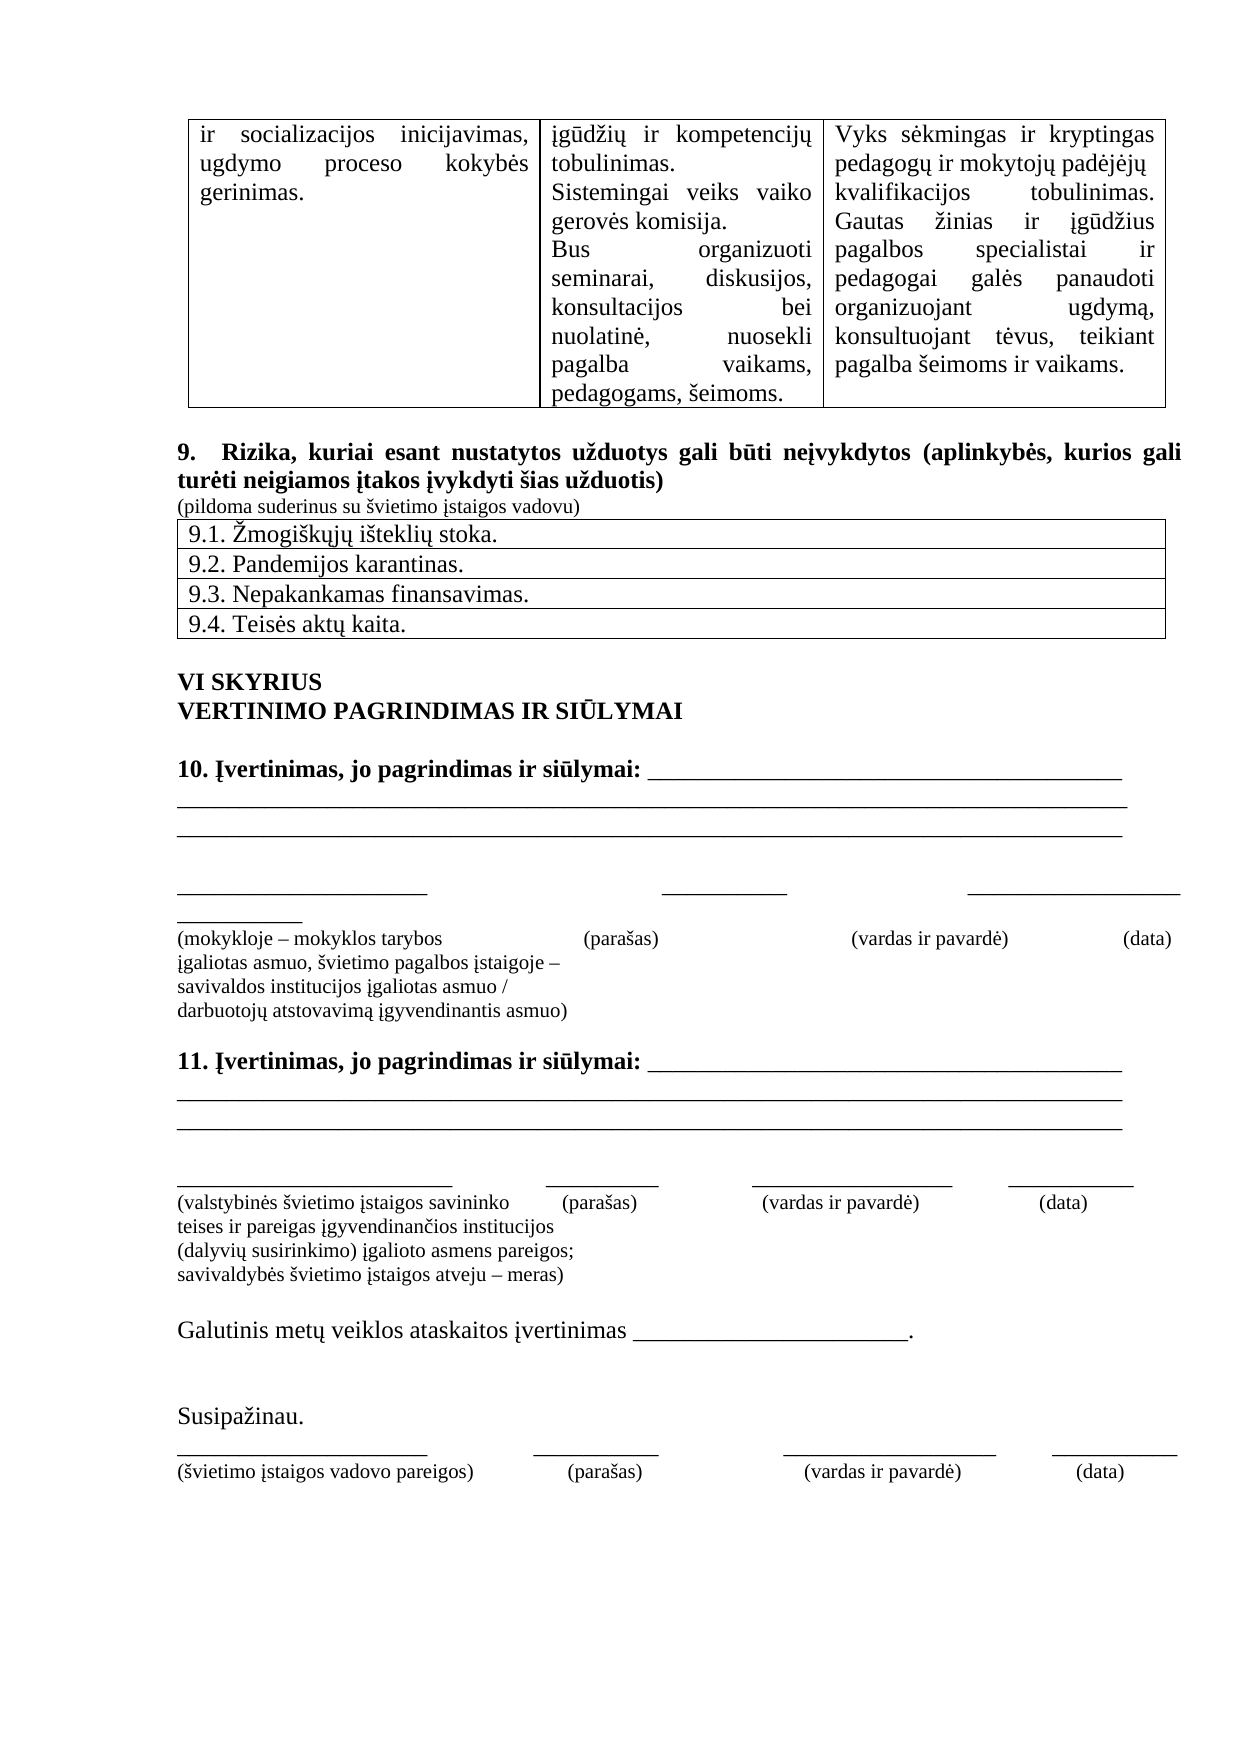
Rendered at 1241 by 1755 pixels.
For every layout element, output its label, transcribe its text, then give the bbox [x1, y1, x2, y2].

text ____________________________________________________________________________ [177, 782, 1182, 811]
table_cell 9.2. Pandemijos karantinas. [178, 549, 1165, 578]
text (pildoma suderinus su švietimo įstaigos vadovu) [177, 494, 1182, 518]
text (švietimo įstaigos vadovo pareigos) (parašas) (vardas ir pavardė) (data) [177, 1459, 1182, 1483]
table_cell Vyks sėkmingas ir kryptingas pedagogų ir mokytojų padėjėjų kvalifikacijos tobulinimas. Gautas žinias ir įgūdžius pagalbos specialistai ir pedagogai galės panaudoti organizuojant ugdymą, konsultuojant tėvus, teikiant pagalba šeimoms ir vaikams. [824, 120, 1165, 407]
table_cell ir socializacijos inicijavimas, ugdymo proceso kokybės gerinimas. [189, 120, 539, 407]
table_header 9.1. Žmogiškųjų išteklių stoka. [178, 520, 1165, 548]
text savivaldybės švietimo įstaigos atveju – meras) [177, 1262, 1182, 1286]
text (dalyvių susirinkimo) įgalioto asmens pareigos; [177, 1238, 1182, 1262]
table_cell įgūdžių ir kompetencijų tobulinimas. Sistemingai veiks vaiko gerovės komisija. Bus organizuoti seminarai, diskusijos, konsultacijos bei nuolatinė, nuosekli pagalba vaikams, pedagogams, šeimoms. [541, 120, 823, 407]
table_cell 9.3. Nepakankamas finansavimas. [178, 579, 1165, 608]
text VERTINIMO PAGRINDIMAS IR SIŪLYMAI [177, 696, 1182, 725]
text VI SKYRIUS [177, 667, 1182, 696]
text 11. Įvertinimas, jo pagrindimas ir siūlymai: [177, 1046, 1182, 1075]
text Susipažinau. [177, 1401, 1182, 1430]
text (mokykloje – mokyklos tarybos (parašas) (vardas ir pavardė) (data) [177, 926, 1182, 950]
text darbuotojų atstovavimą įgyvendinantis asmuo) [177, 998, 1182, 1022]
text savivaldos institucijos įgaliotas asmuo / [177, 974, 1182, 998]
text ____________________ __________ _________________ __________ [177, 869, 1182, 926]
text 10. Įvertinimas, jo pagrindimas ir siūlymai: [177, 754, 1182, 782]
text įgaliotas asmuo, švietimo pagalbos įstaigoje – [177, 950, 1182, 974]
text ____________________ __________ _________________ __________ [177, 1430, 1182, 1459]
text teises ir pareigas įgyvendinančios institucijos [177, 1214, 1182, 1238]
text (valstybinės švietimo įstaigos savininko (parašas) (vardas ir pavardė) (data) [177, 1190, 1182, 1214]
text Galutinis metų veiklos ataskaitos įvertinimas ______________________. [177, 1315, 1182, 1344]
table_cell 9.4. Teisės aktų kaita. [178, 609, 1165, 638]
text 9. Rizika, kuriai esant nustatytos užduotys gali būti neįvykdytos (aplinkybės, kurios gali turėti neigiamos įtakos įvykdyti šias užduotis) [177, 437, 1182, 494]
text ______________________ _________ ________________ __________ [177, 1161, 1182, 1190]
